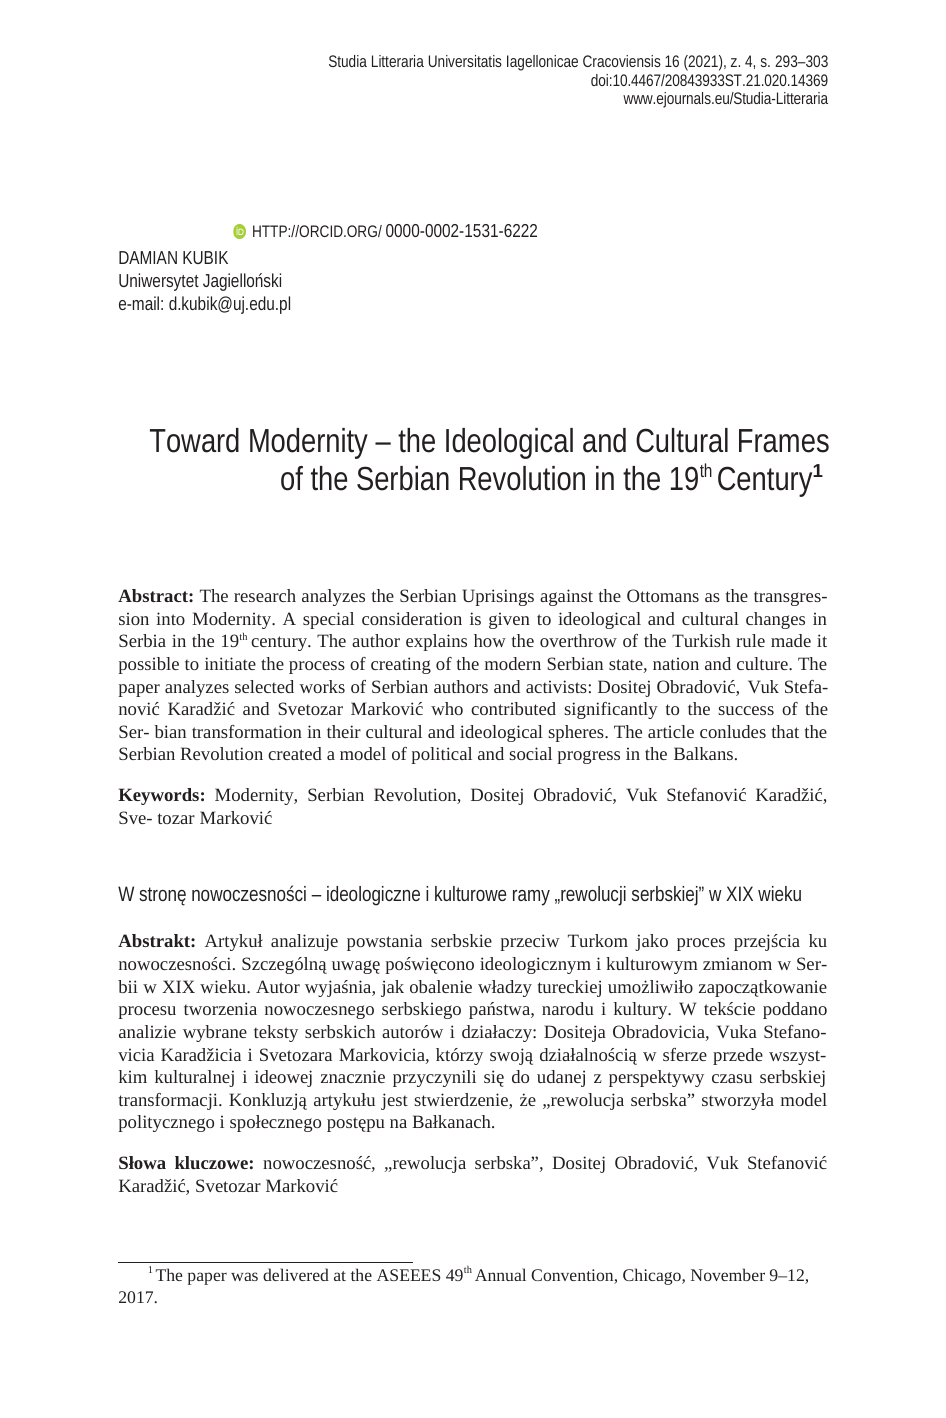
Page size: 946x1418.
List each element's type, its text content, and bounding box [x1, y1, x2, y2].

text HTTP://ORCID.ORG/ 0000-0002-1531-6222 [252, 220, 839, 242]
text www.ejournals.eu/Studia-Litteraria [106, 90, 828, 109]
text W stronę nowoczesności – ideologiczne i kulturowe ramy „rewolucji serbskiej” w XIX wieku [118, 882, 839, 906]
picture [233, 224, 246, 239]
text Keywords: Modernity, Serbian Revolution, Dositej Obradović, Vuk Stefanović Karadžić, Sve- tozar Marković [118, 784, 828, 828]
text Studia Litteraria Universitatis Iagellonicae Cracoviensis 16 (2021), z. 4, s. 293–303 [106, 52, 828, 71]
text Toward Modernity – the Ideological and Cultural Frames of the Serbian Revolution in the 19th Century1 [149, 423, 839, 498]
text doi:10.4467/20843933ST.21.020.14369 [106, 71, 828, 90]
text Abstrakt: Artykuł analizuje powstania serbskie przeciw Turkom jako proces przejścia ku nowoczesności. Szczególną uwagę poświęcono ideologicznym i kulturowym zmianom w Ser- bii w XIX wieku. Autor wyjaśnia, jak obalenie władzy tureckiej umożliwiło zapoczątkowanie procesu tworzenia nowoczesnego serbskiego państwa, narodu i kultury. W tekście poddano analizie wybrane teksty serbskich autorów i działaczy: Dositeja Obradovicia, Vuka Stefano- vicia Karadžicia i Svetozara Markovicia, którzy swoją działalnością w sferze przede wszyst- kim kulturalnej i ideowej znacznie przyczynili się do udanej z perspektywy czasu serbskiej transformacji. Konkluzją artykułu jest stwierdzenie, że „rewolucja serbska” stworzyła model politycznego i społecznego postępu na Bałkanach. [118, 930, 828, 1133]
text Uniwersytet Jagielloński e-mail: d.kubik@uj.edu.pl [118, 269, 292, 314]
text 2017. [118, 1286, 839, 1307]
text Słowa kluczowe: nowoczesność, „rewolucja serbska”, Dositej Obradović, Vuk Stefanović Karadžić, Svetozar Marković [118, 1152, 828, 1196]
text DAMIAN KUBIK [118, 247, 839, 268]
text Abstract: The research analyzes the Serbian Uprisings against the Ottomans as the transgres- sion into Modernity. A special consideration is given to ideological and cultural changes in Serbia in the 19th century. The author explains how the overthrow of the Turkish rule made it possible to initiate the process of creating of the modern Serbian state, nation and culture. The paper analyzes selected works of Serbian authors and activists: Dositej Obradović, Vuk Stefa- nović Karadžić and Svetozar Marković who contributed significantly to the success of the Ser- bian transformation in their cultural and ideological spheres. The article conludes that the Serbian Revolution created a model of political and social progress in the Balkans. [118, 585, 828, 765]
text 1 The paper was delivered at the ASEEES 49th Annual Convention, Chicago, November 9‒12, [148, 1259, 839, 1285]
